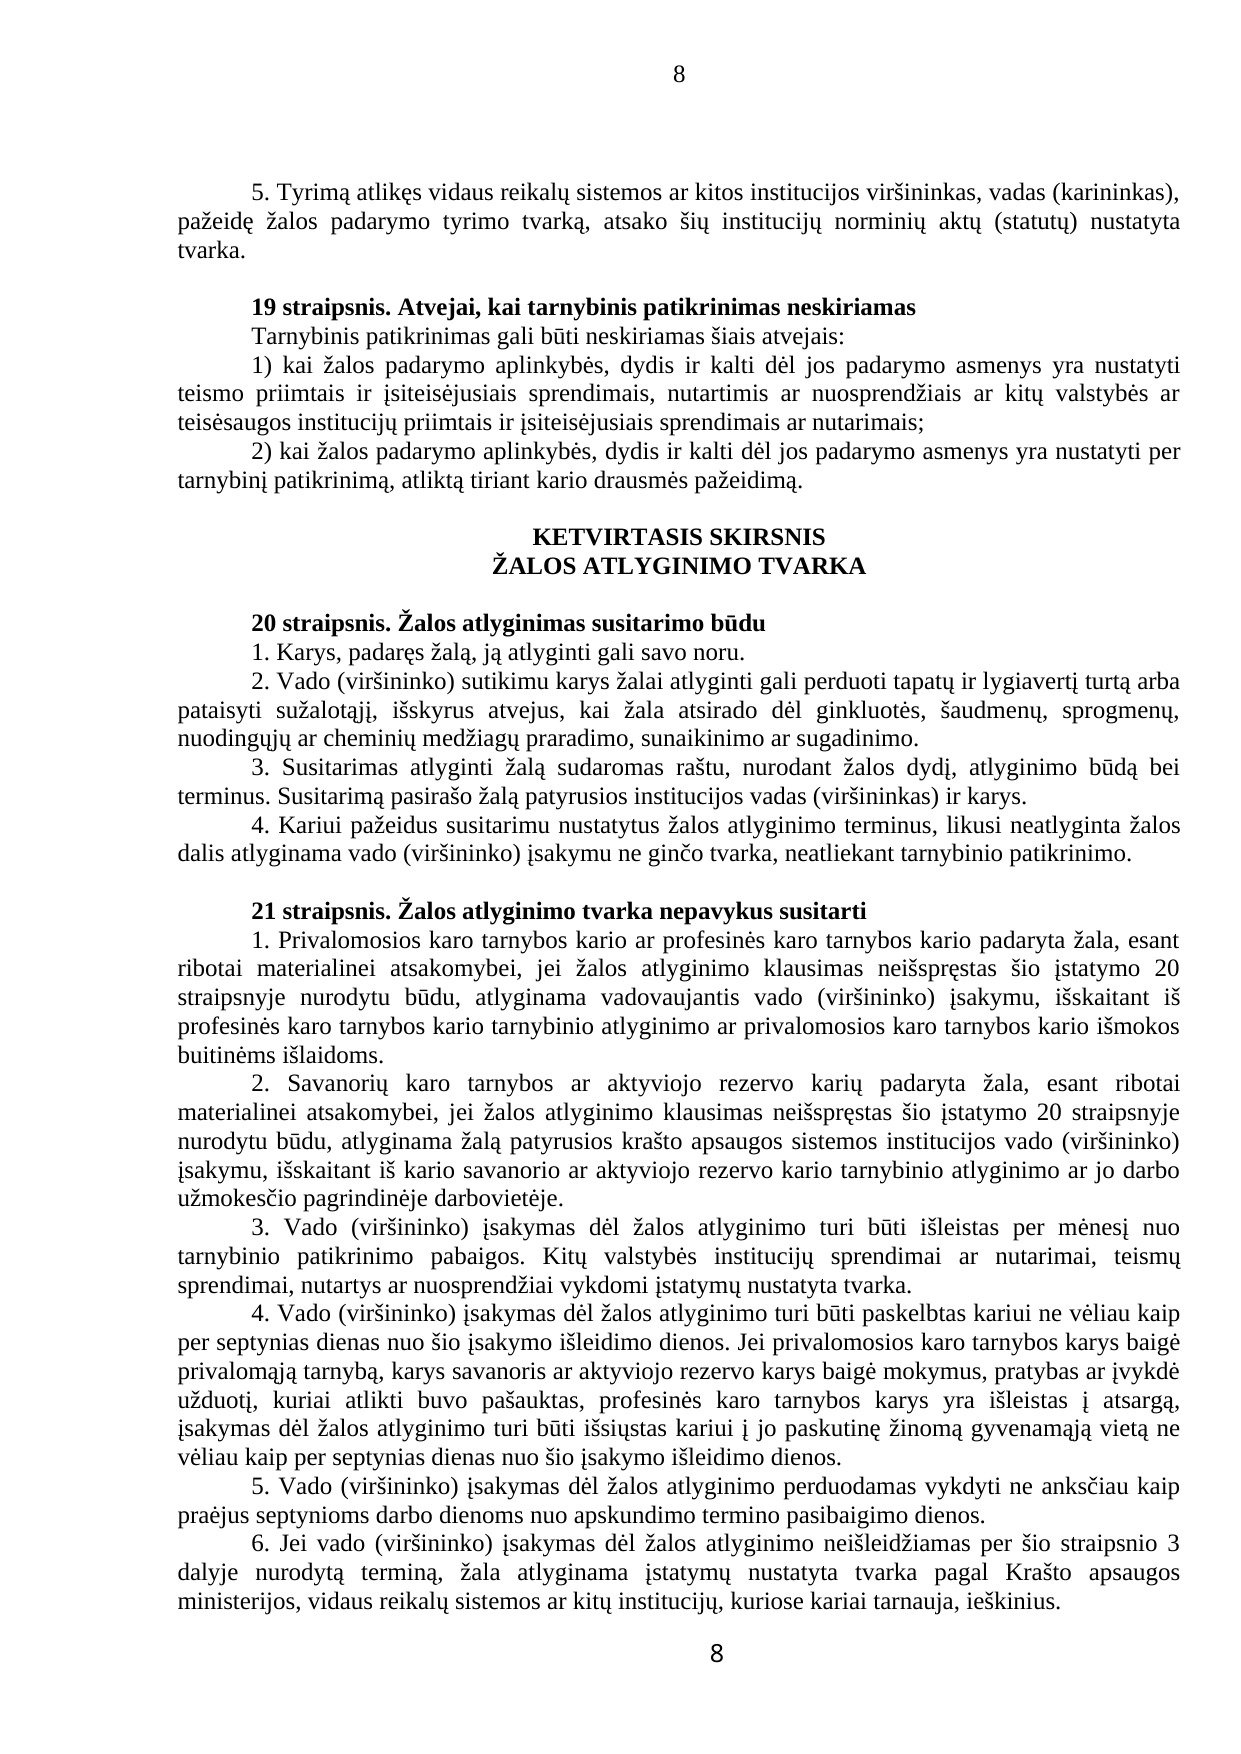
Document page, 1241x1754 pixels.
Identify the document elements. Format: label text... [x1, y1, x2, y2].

text 1. Karys, padaręs žalą, ją atlyginti gali savo noru. [177, 637, 1181, 666]
text 3. Susitarimas atlyginti žalą sudaromas raštu, nurodant žalos dydį, atlyginimo būdą bei terminus. Susitarimą pasirašo žalą patyrusios institucijos vadas (viršininkas) ir karys. [177, 752, 1181, 810]
text 19 straipsnis. Atvejai, kai tarnybinis patikrinimas neskiriamas [177, 292, 1181, 321]
text 3. Vado (viršininko) įsakymas dėl žalos atlyginimo turi būti išleistas per mėnesį nuo tarnybinio patikrinimo pabaigos. Kitų valstybės institucijų sprendimai ar nutarimai, teismų sprendimai, nutartys ar nuosprendžiai vykdomi įstatymų nustatyta tvarka. [177, 1212, 1181, 1298]
text 4. Vado (viršininko) įsakymas dėl žalos atlyginimo turi būti paskelbtas kariui ne vėliau kaip per septynias dienas nuo šio įsakymo išleidimo dienos. Jei privalomosios karo tarnybos karys baigė privalomąją tarnybą, karys savanoris ar aktyviojo rezervo karys baigė mokymus, pratybas ar įvykdė užduotį, kuriai atlikti buvo pašauktas, profesinės karo tarnybos karys yra išleistas į atsargą, įsakymas dėl žalos atlyginimo turi būti išsiųstas kariui į jo paskutinę žinomą gyvenamąją vietą ne vėliau kaip per septynias dienas nuo šio įsakymo išleidimo dienos. [177, 1298, 1181, 1471]
text 5. Tyrimą atlikęs vidaus reikalų sistemos ar kitos institucijos viršininkas, vadas (karininkas), pažeidę žalos padarymo tyrimo tvarką, atsako šių institucijų norminių aktų (statutų) nustatyta tvarka. [177, 177, 1181, 263]
text 20 straipsnis. Žalos atlyginimas susitarimo būdu [177, 608, 1181, 637]
text 2) kai žalos padarymo aplinkybės, dydis ir kalti dėl jos padarymo asmenys yra nustatyti per tarnybinį patikrinimą, atliktą tiriant kario drausmės pažeidimą. [177, 436, 1181, 493]
text Tarnybinis patikrinimas gali būti neskiriamas šiais atvejais: [177, 321, 1181, 350]
text 4. Kariui pažeidus susitarimu nustatytus žalos atlyginimo terminus, likusi neatlyginta žalos dalis atlyginama vado (viršininko) įsakymu ne ginčo tvarka, neatliekant tarnybinio patikrinimo. [177, 810, 1181, 867]
text 6. Jei vado (viršininko) įsakymas dėl žalos atlyginimo neišleidžiamas per šio straipsnio 3 dalyje nurodytą terminą, žala atlyginama įstatymų nustatyta tvarka pagal Krašto apsaugos ministerijos, vidaus reikalų sistemos ar kitų institucijų, kuriose kariai tarnauja, ieškinius. [177, 1528, 1181, 1615]
text 21 straipsnis. Žalos atlyginimo tvarka nepavykus susitarti [177, 896, 1181, 925]
text 1. Privalomosios karo tarnybos kario ar profesinės karo tarnybos kario padaryta žala, esant ribotai materialinei atsakomybei, jei žalos atlyginimo klausimas neišspręstas šio įstatymo 20 straipsnyje nurodytu būdu, atlyginama vadovaujantis vado (viršininko) įsakymu, išskaitant iš profesinės karo tarnybos kario tarnybinio atlyginimo ar privalomosios karo tarnybos kario išmokos buitinėms išlaidoms. [177, 925, 1181, 1068]
text 2. Savanorių karo tarnybos ar aktyviojo rezervo karių padaryta žala, esant ribotai materialinei atsakomybei, jei žalos atlyginimo klausimas neišspręstas šio įstatymo 20 straipsnyje nurodytu būdu, atlyginama žalą patyrusios krašto apsaugos sistemos institucijos vado (viršininko) įsakymu, išskaitant iš kario savanorio ar aktyviojo rezervo kario tarnybinio atlyginimo ar jo darbo užmokesčio pagrindinėje darbovietėje. [177, 1068, 1181, 1212]
text 5. Vado (viršininko) įsakymas dėl žalos atlyginimo perduodamas vykdyti ne anksčiau kaip praėjus septynioms darbo dienoms nuo apskundimo termino pasibaigimo dienos. [177, 1471, 1181, 1528]
text KETVIRTASIS SKIRSNIS [177, 522, 1181, 551]
text ŽALOS ATLYGINIMO TVARKA [177, 551, 1181, 580]
text 1) kai žalos padarymo aplinkybės, dydis ir kalti dėl jos padarymo asmenys yra nustatyti teismo priimtais ir įsiteisėjusiais sprendimais, nutartimis ar nuosprendžiais ar kitų valstybės ar teisėsaugos institucijų priimtais ir įsiteisėjusiais sprendimais ar nutarimais; [177, 350, 1181, 436]
text 2. Vado (viršininko) sutikimu karys žalai atlyginti gali perduoti tapatų ir lygiavertį turtą arba pataisyti sužalotąjį, išskyrus atvejus, kai žala atsirado dėl ginkluotės, šaudmenų, sprogmenų, nuodingųjų ar cheminių medžiagų praradimo, sunaikinimo ar sugadinimo. [177, 666, 1181, 752]
